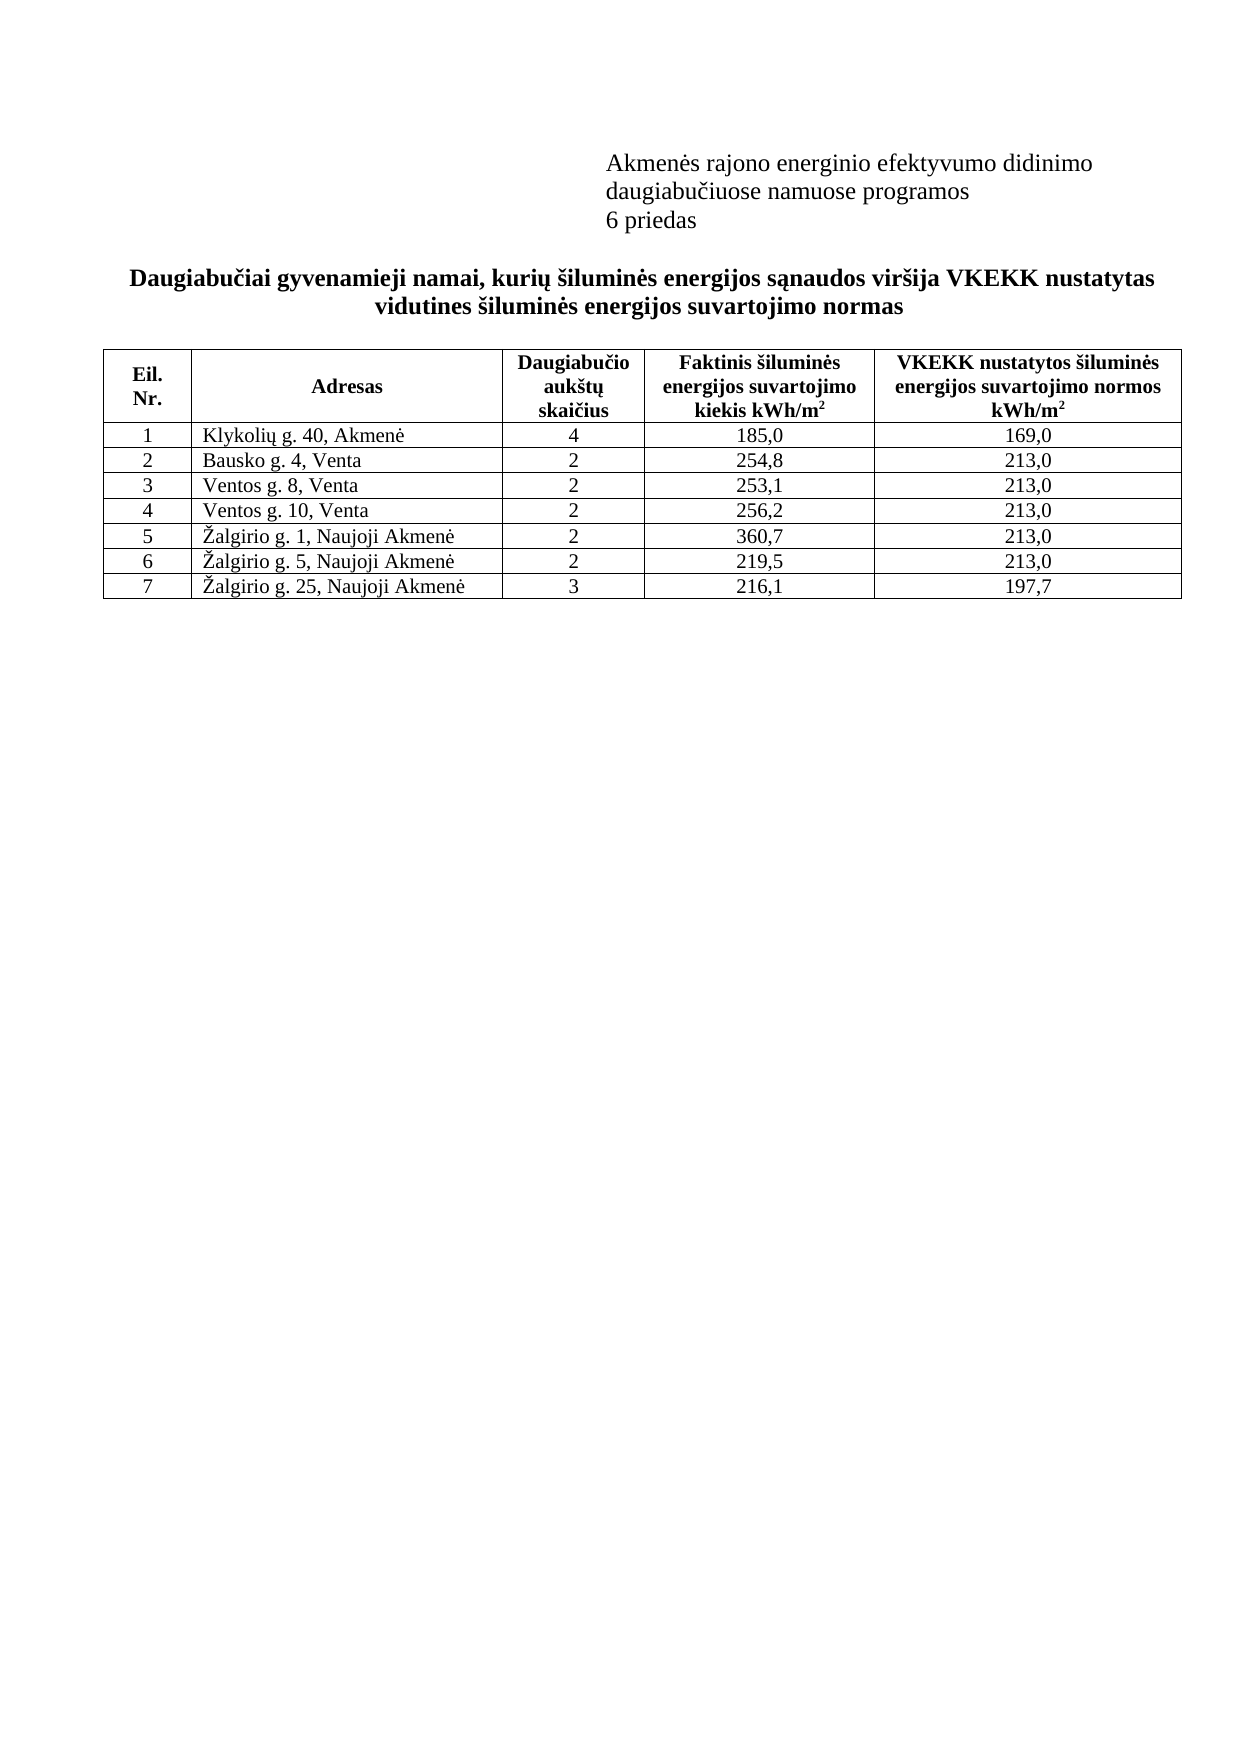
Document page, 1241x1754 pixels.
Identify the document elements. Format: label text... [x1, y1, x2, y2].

table_cell 213,0 [875, 549, 1181, 573]
table_header Adresas [192, 350, 502, 422]
table_cell Žalgirio g. 1, Naujoji Akmenė [192, 524, 502, 548]
table_cell 3 [503, 574, 644, 598]
table_cell 185,0 [645, 423, 874, 447]
table_header Faktinis šiluminės energijos suvartojimo kiekis kWh/m2 [645, 350, 874, 422]
table_cell 2 [503, 549, 644, 573]
text Daugiabučiai gyvenamieji namai, kurių šiluminės energijos sąnaudos viršija VKEKK nustatytas vidutines šiluminės energijos suvartojimo normas [103, 263, 1181, 320]
table_cell 254,8 [645, 448, 874, 472]
table_cell Ventos g. 10, Venta [192, 499, 502, 522]
table_cell 5 [104, 524, 191, 548]
table_cell 213,0 [875, 473, 1181, 497]
table_cell Ventos g. 8, Venta [192, 473, 502, 497]
table_cell 213,0 [875, 524, 1181, 548]
table_cell 2 [503, 448, 644, 472]
table_cell 360,7 [645, 524, 874, 548]
table_cell 253,1 [645, 473, 874, 497]
table_cell 4 [503, 423, 644, 447]
table_cell 216,1 [645, 574, 874, 598]
table_cell 256,2 [645, 499, 874, 522]
table_cell 2 [104, 448, 191, 472]
table_cell 6 [104, 549, 191, 573]
text daugiabučiuose namuose programos [103, 176, 1181, 205]
table_header Eil. Nr. [104, 350, 191, 422]
table_cell Žalgirio g. 25, Naujoji Akmenė [192, 574, 502, 598]
text Akmenės rajono energinio efektyvumo didinimo [103, 148, 1181, 176]
table_cell 197,7 [875, 574, 1181, 598]
table_cell 219,5 [645, 549, 874, 573]
table_cell Žalgirio g. 5, Naujoji Akmenė [192, 549, 502, 573]
table_header VKEKK nustatytos šiluminės energijos suvartojimo normos kWh/m2 [875, 350, 1181, 422]
table_cell Klykolių g. 40, Akmenė [192, 423, 502, 447]
table_cell 1 [104, 423, 191, 447]
table_cell Bausko g. 4, Venta [192, 448, 502, 472]
text 6 priedas [103, 205, 1181, 234]
table_cell 169,0 [875, 423, 1181, 447]
table_cell 2 [503, 499, 644, 522]
table_cell 3 [104, 473, 191, 497]
table_cell 2 [503, 524, 644, 548]
table_header Daugiabučio aukštų skaičius [503, 350, 644, 422]
table_cell 2 [503, 473, 644, 497]
table_cell 7 [104, 574, 191, 598]
table_cell 213,0 [875, 448, 1181, 472]
table_cell 4 [104, 499, 191, 522]
table_cell 213,0 [875, 499, 1181, 522]
